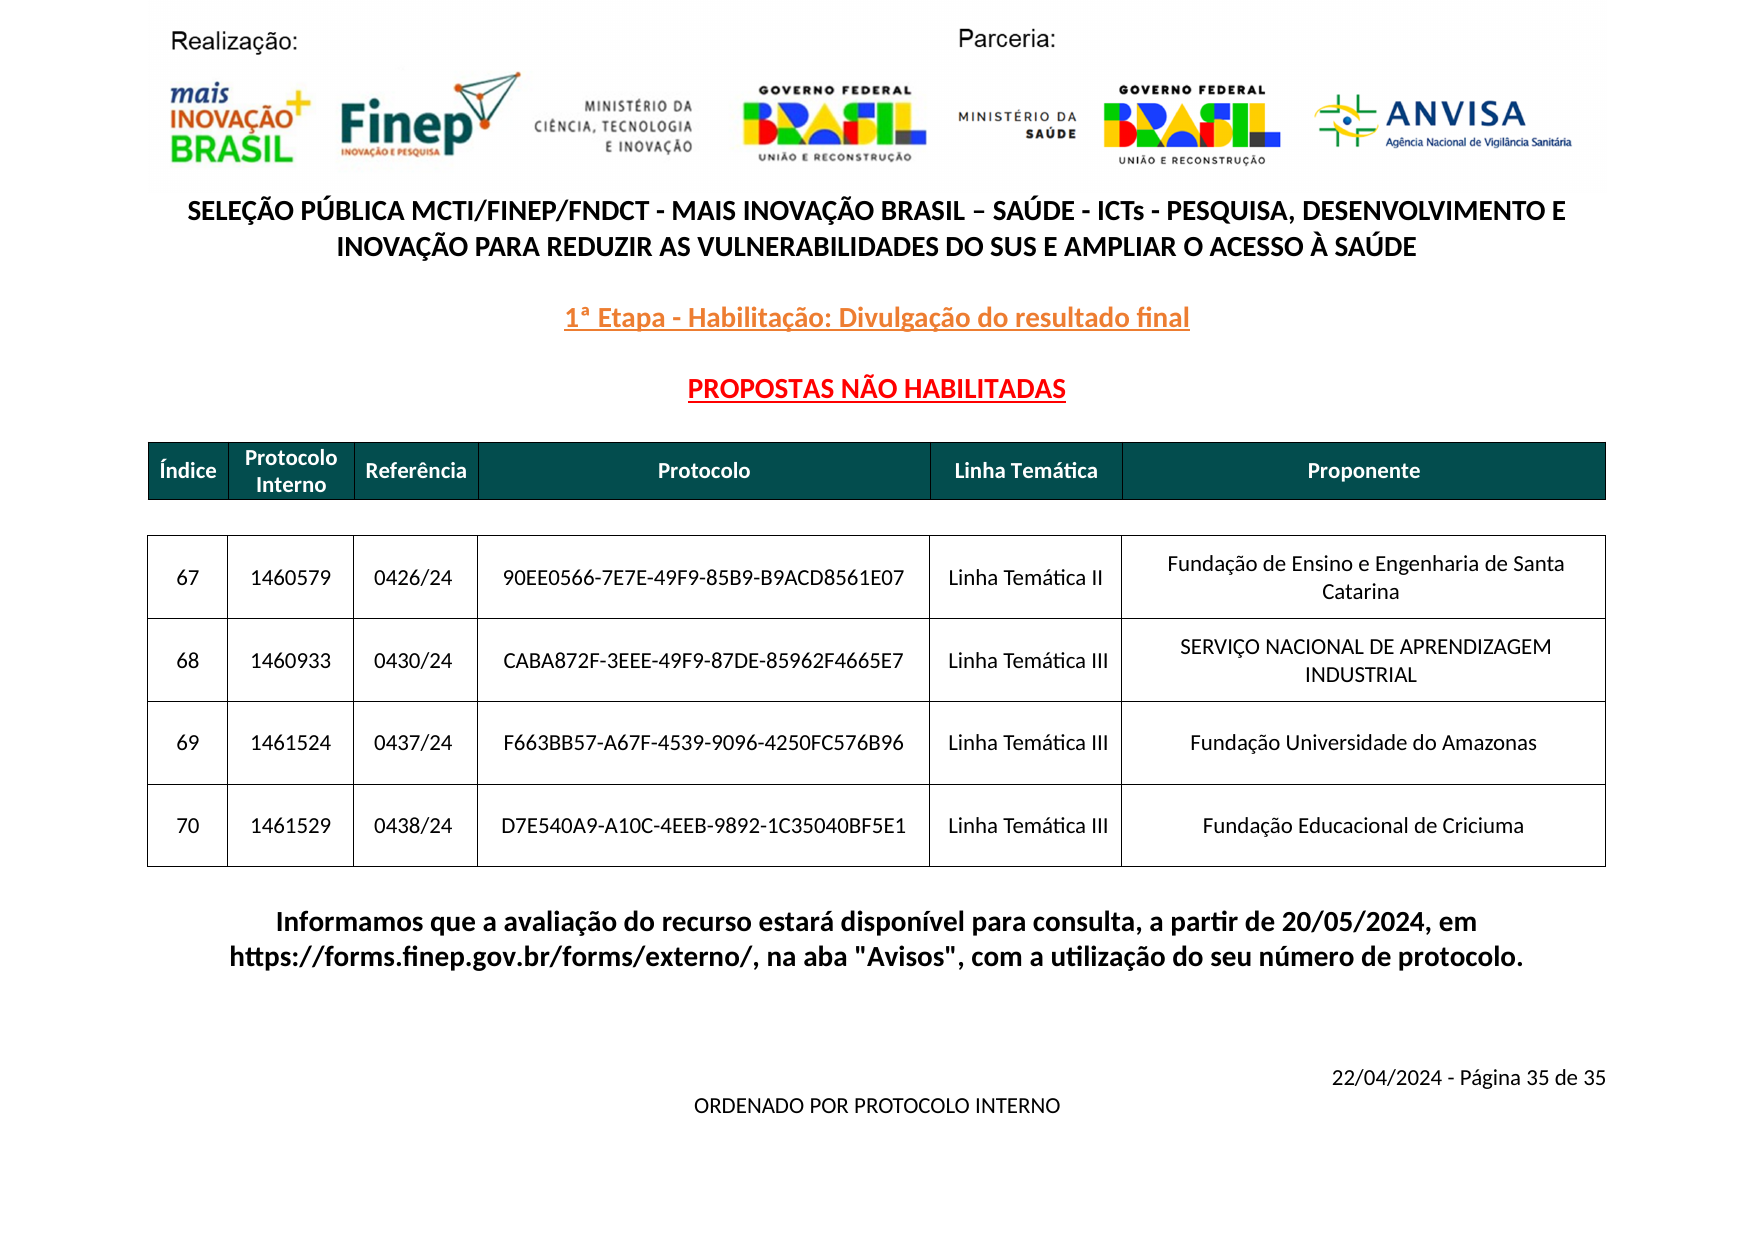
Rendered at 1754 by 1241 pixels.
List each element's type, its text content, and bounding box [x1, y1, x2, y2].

text Informamos que a avaliação do recurso estará disponível para consulta, a partir de 20/05/2024, em https://forms.finep.gov.br/forms/externo/, na aba "Avisos", com a utilização do seu número de protocolo. [148, 903, 1606, 974]
table_cell 0430/24 [354, 619, 477, 701]
table_cell 69 [148, 702, 227, 783]
table_cell CABA872F-3EEE-49F9-87DE-85962F4665E7 [478, 619, 929, 701]
table_cell 90EE0566-7E7E-49F9-85B9-B9ACD8561E07 [478, 536, 929, 618]
table_cell Linha Temática III [930, 619, 1121, 701]
table_cell Fundação de Ensino e Engenharia de Santa Catarina [1122, 536, 1605, 618]
table_cell Linha Temática II [930, 536, 1121, 618]
table_cell 0438/24 [354, 785, 477, 866]
table_cell Linha Temática III [930, 702, 1121, 783]
table_cell 0437/24 [354, 702, 477, 783]
table_cell 1461529 [228, 785, 353, 866]
table_cell 1460933 [228, 619, 353, 701]
table_cell 1460579 [228, 536, 353, 618]
table_cell F663BB57-A67F-4539-9096-4250FC576B96 [478, 702, 929, 783]
table_cell 70 [148, 785, 227, 866]
table_cell D7E540A9-A10C-4EEB-9892-1C35040BF5E1 [478, 785, 929, 866]
table_cell Linha Temática III [930, 785, 1121, 866]
table_cell 67 [148, 536, 227, 618]
table_cell Fundação Educacional de Criciuma [1122, 785, 1605, 866]
table_cell Fundação Universidade do Amazonas [1122, 702, 1605, 783]
table_cell 68 [148, 619, 227, 701]
table_cell SERVIÇO NACIONAL DE APRENDIZAGEM INDUSTRIAL [1122, 619, 1605, 701]
table_cell 1461524 [228, 702, 353, 783]
table_cell 0426/24 [354, 536, 477, 618]
